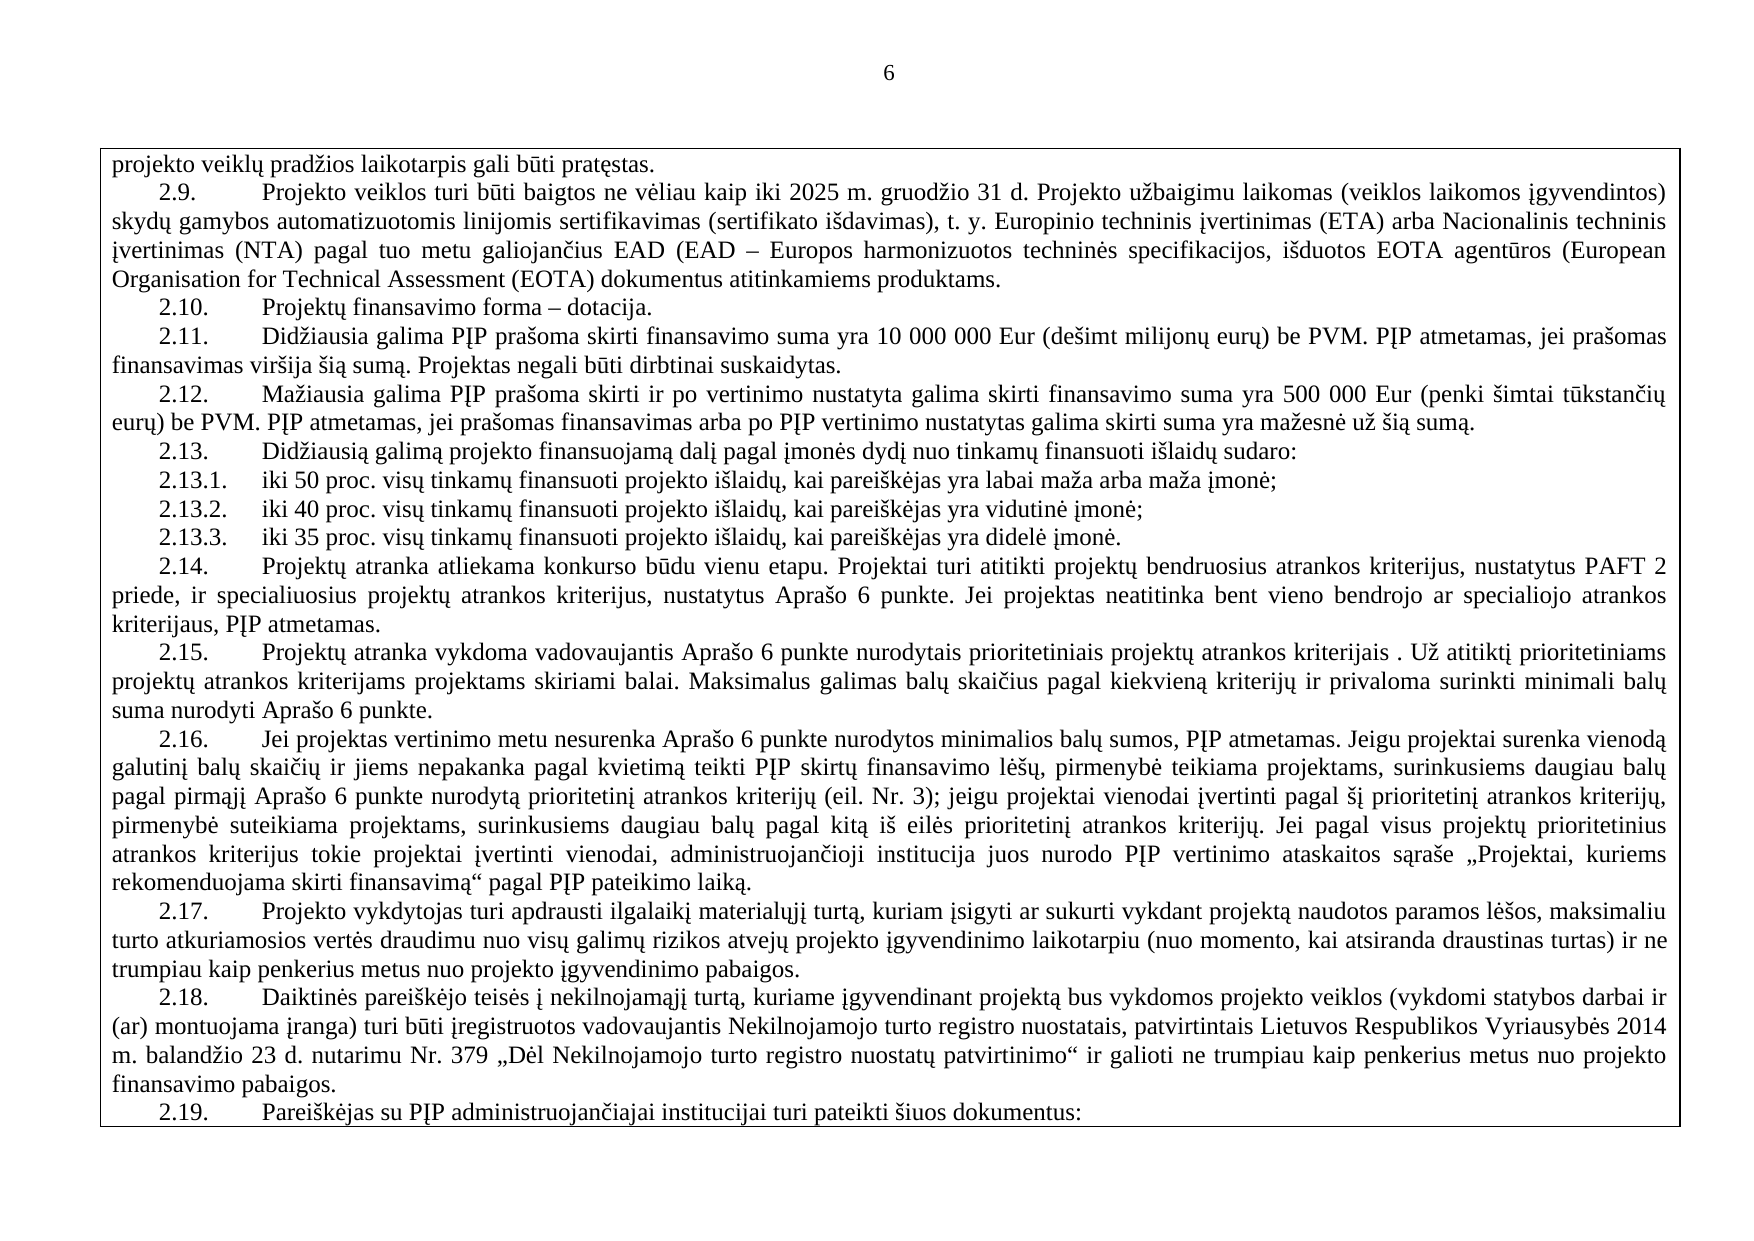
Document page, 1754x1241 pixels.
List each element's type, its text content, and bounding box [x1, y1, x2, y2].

table_cell projekto veiklų pradžios laikotarpis gali būti pratęstas. 2.9. Projekto veiklos turi būti baigtos ne vėliau kaip iki 2025 m. gruodžio 31 d. Projekto užbaigimu laikomas (veiklos laikomos įgyvendintos) skydų gamybos automatizuotomis linijomis sertifikavimas (sertifikato išdavimas), t. y. Europinio techninis įvertinimas (ETA) arba Nacionalinis techninis įvertinimas (NTA) pagal tuo metu galiojančius EAD (EAD – Europos harmonizuotos techninės specifikacijos, išduotos EOTA agentūros (European Organisation for Technical Assessment (EOTA) dokumentus atitinkamiems produktams. 2.10. Projektų finansavimo forma – dotacija. 2.11. Didžiausia galima PĮP prašoma skirti finansavimo suma yra 10 000 000 Eur (dešimt milijonų eurų) be PVM. PĮP atmetamas, jei prašomas finansavimas viršija šią sumą. Projektas negali būti dirbtinai suskaidytas. 2.12. Mažiausia galima PĮP prašoma skirti ir po vertinimo nustatyta galima skirti finansavimo suma yra 500 000 Eur (penki šimtai tūkstančių eurų) be PVM. PĮP atmetamas, jei prašomas finansavimas arba po PĮP vertinimo nustatytas galima skirti suma yra mažesnė už šią sumą. 2.13. Didžiausią galimą projekto finansuojamą dalį pagal įmonės dydį nuo tinkamų finansuoti išlaidų sudaro: 2.13.1. iki 50 proc. visų tinkamų finansuoti projekto išlaidų, kai pareiškėjas yra labai maža arba maža įmonė; 2.13.2. iki 40 proc. visų tinkamų finansuoti projekto išlaidų, kai pareiškėjas yra vidutinė įmonė; 2.13.3. iki 35 proc. visų tinkamų finansuoti projekto išlaidų, kai pareiškėjas yra didelė įmonė. 2.14. Projektų atranka atliekama konkurso būdu vienu etapu. Projektai turi atitikti projektų bendruosius atrankos kriterijus, nustatytus PAFT 2 priede, ir specialiuosius projektų atrankos kriterijus, nustatytus Aprašo 6 punkte. Jei projektas neatitinka bent vieno bendrojo ar specialiojo atrankos kriterijaus, PĮP atmetamas. 2.15. Projektų atranka vykdoma vadovaujantis Aprašo 6 punkte nurodytais prioritetiniais projektų atrankos kriterijais . Už atitiktį prioritetiniams projektų atrankos kriterijams projektams skiriami balai. Maksimalus galimas balų skaičius pagal kiekvieną kriterijų ir privaloma surinkti minimali balų suma nurodyti Aprašo 6 punkte. 2.16. Jei projektas vertinimo metu nesurenka Aprašo 6 punkte nurodytos minimalios balų sumos, PĮP atmetamas. Jeigu projektai surenka vienodą galutinį balų skaičių ir jiems nepakanka pagal kvietimą teikti PĮP skirtų finansavimo lėšų, pirmenybė teikiama projektams, surinkusiems daugiau balų pagal pirmąjį Aprašo 6 punkte nurodytą prioritetinį atrankos kriterijų (eil. Nr. 3); jeigu projektai vienodai įvertinti pagal šį prioritetinį atrankos kriterijų, pirmenybė suteikiama projektams, surinkusiems daugiau balų pagal kitą iš eilės prioritetinį atrankos kriterijų. Jei pagal visus projektų prioritetinius atrankos kriterijus tokie projektai įvertinti vienodai, administruojančioji institucija juos nurodo PĮP vertinimo ataskaitos sąraše „Projektai, kuriems rekomenduojama skirti finansavimą“ pagal PĮP pateikimo laiką. 2.17. Projekto vykdytojas turi apdrausti ilgalaikį materialųjį turtą, kuriam įsigyti ar sukurti vykdant projektą naudotos paramos lėšos, maksimaliu turto atkuriamosios vertės draudimu nuo visų galimų rizikos atvejų projekto įgyvendinimo laikotarpiu (nuo momento, kai atsiranda draustinas turtas) ir ne trumpiau kaip penkerius metus nuo projekto įgyvendinimo pabaigos. 2.18. Daiktinės pareiškėjo teisės į nekilnojamąjį turtą, kuriame įgyvendinant projektą bus vykdomos projekto veiklos (vykdomi statybos darbai ir (ar) montuojama įranga) turi būti įregistruotos vadovaujantis Nekilnojamojo turto registro nuostatais, patvirtintais Lietuvos Respublikos Vyriausybės 2014 m. balandžio 23 d. nutarimu Nr. 379 „Dėl Nekilnojamojo turto registro nuostatų patvirtinimo“ ir galioti ne trumpiau kaip penkerius metus nuo projekto finansavimo pabaigos. 2.19. Pareiškėjas su PĮP administruojančiajai institucijai turi pateikti šiuos dokumentus: [101, 149, 1679, 1126]
